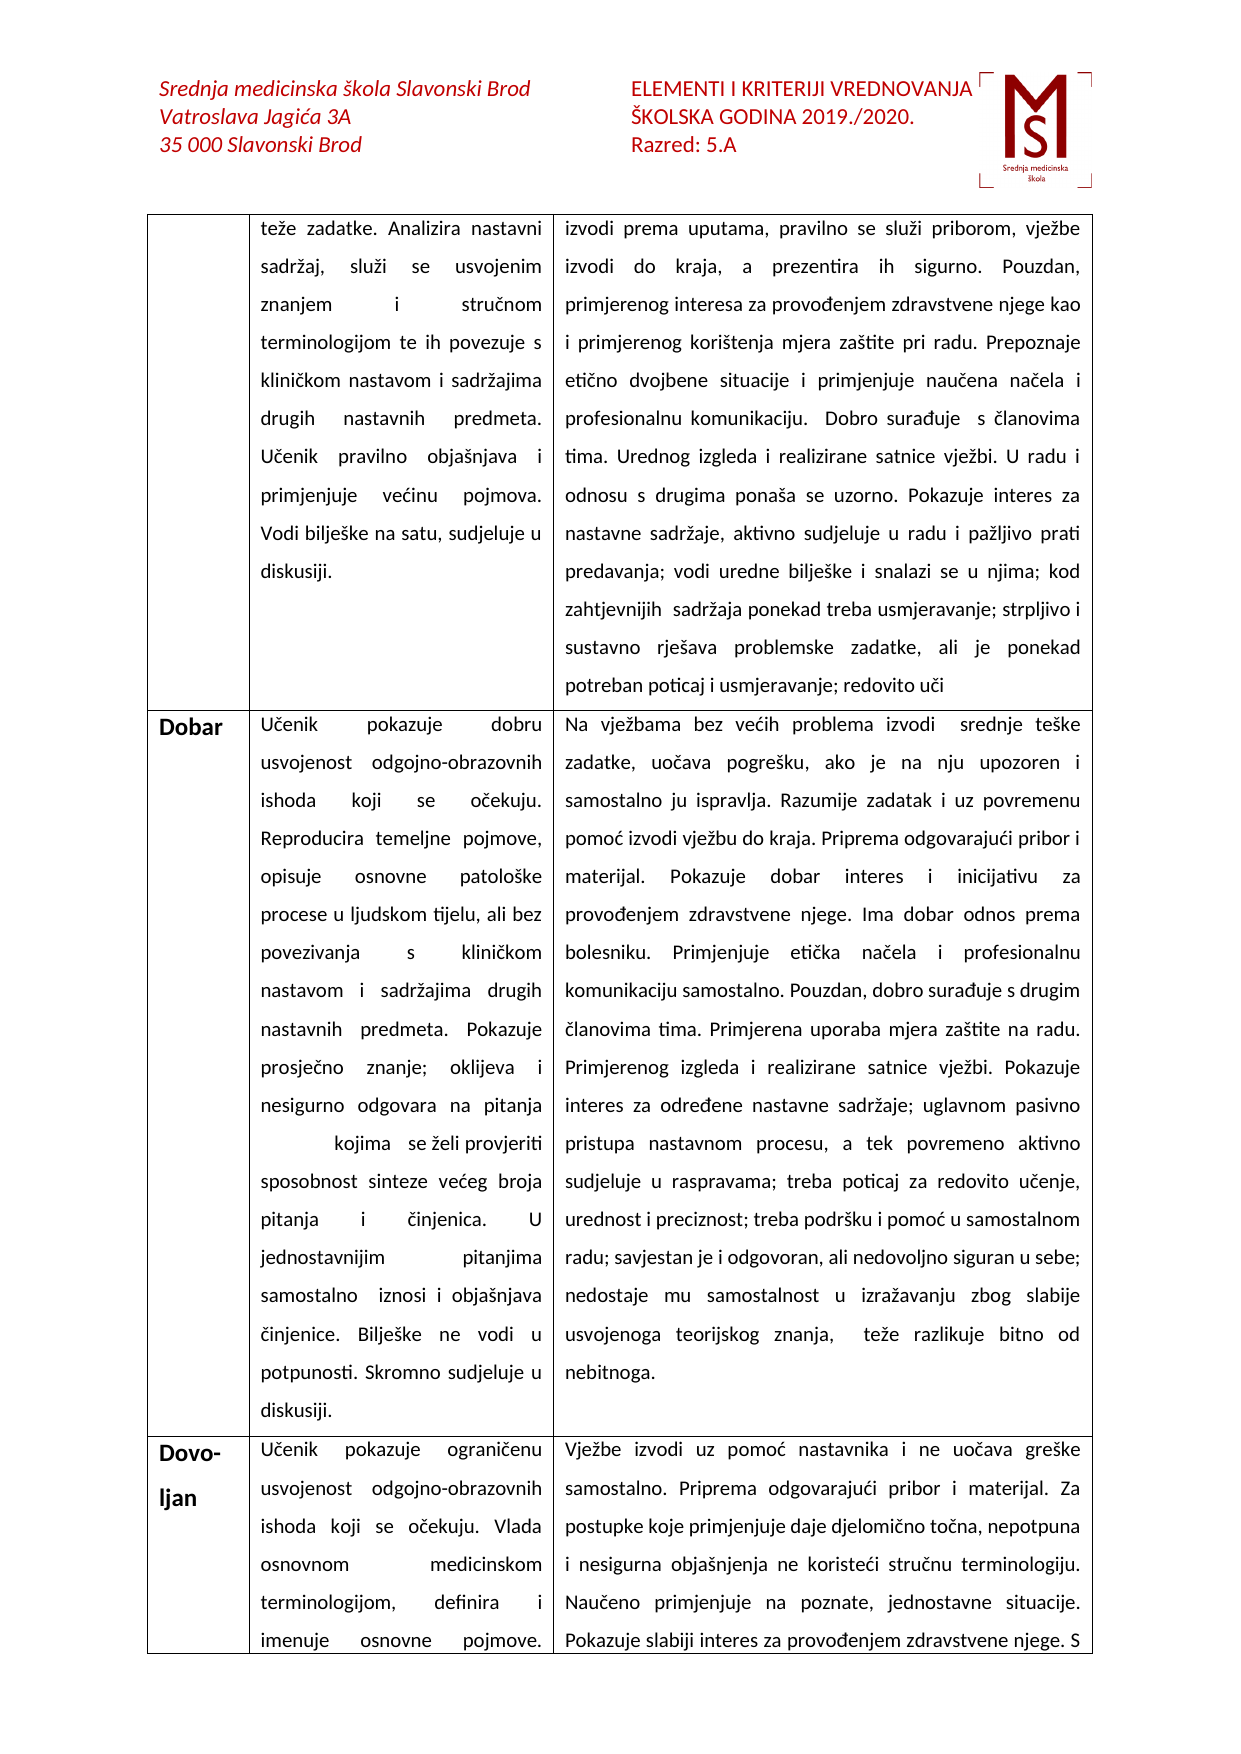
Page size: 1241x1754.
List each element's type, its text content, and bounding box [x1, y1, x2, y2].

table_cell Učenik pokazuje ograničenu usvojenost odgojno-obrazovnih ishoda koji se očekuju. Vlada osnovnom medicinskom terminologijom, definira i imenuje osnovne pojmove. [250, 1437, 553, 1653]
table_cell Na vježbama bez većih problema izvodi srednje teške zadatke, uočava pogrešku, ako je na nju upozoren i samostalno ju ispravlja. Razumije zadatak i uz povremenu pomoć izvodi vježbu do kraja. Priprema odgovarajući pribor i materijal. Pokazuje dobar interes i inicijativu za provođenjem zdravstvene njege. Ima dobar odnos prema bolesniku. Primjenjuje etička načela i profesionalnu komunikaciju samostalno. Pouzdan, dobro surađuje s drugim članovima tima. Primjerena uporaba mjera zaštite na radu. Primjerenog izgleda i realizirane satnice vježbi. Pokazuje interes za određene nastavne sadržaje; uglavnom pasivno pristupa nastavnom procesu, a tek povremeno aktivno sudjeluje u raspravama; treba poticaj za redovito učenje, urednost i preciznost; treba podršku i pomoć u samostalnom radu; savjestan je i odgovoran, ali nedovoljno siguran u sebe; nedostaje mu samostalnost u izražavanju zbog slabije usvojenoga teorijskog znanja, teže razlikuje bitno od nebitnoga. [554, 711, 1092, 1436]
table_cell Dobar [148, 711, 249, 1436]
table_cell izvodi prema uputama, pravilno se služi priborom, vježbe izvodi do kraja, a prezentira ih sigurno. Pouzdan, primjerenog interesa za provođenjem zdravstvene njege kao i primjerenog korištenja mjera zaštite pri radu. Prepoznaje etično dvojbene situacije i primjenjuje naučena načela i profesionalnu komunikaciju. Dobro surađuje s članovima tima. Urednog izgleda i realizirane satnice vježbi. U radu i odnosu s drugima ponaša se uzorno. Pokazuje interes za nastavne sadržaje, aktivno sudjeluje u radu i pažljivo prati predavanja; vodi uredne bilješke i snalazi se u njima; kod zahtjevnijih sadržaja ponekad treba usmjeravanje; strpljivo i sustavno rješava problemske zadatke, ali je ponekad potreban poticaj i usmjeravanje; redovito uči [554, 215, 1092, 710]
table_cell [148, 215, 249, 710]
table_cell Učenik pokazuje dobru usvojenost odgojno-obrazovnih ishoda koji se očekuju. Reproducira temeljne pojmove, opisuje osnovne patološke procese u ljudskom tijelu, ali bez povezivanja s kliničkom nastavom i sadržajima drugih nastavnih predmeta. Pokazuje prosječno znanje; oklijeva i nesigurno odgovara na pitanja kojima se želi provjeriti sposobnost sinteze većeg broja pitanja i činjenica. U jednostavnijim pitanjima samostalno iznosi i objašnjava činjenice. Bilješke ne vodi u potpunosti. Skromno sudjeluje u diskusiji. [250, 711, 553, 1436]
table_cell Vježbe izvodi uz pomoć nastavnika i ne uočava greške samostalno. Priprema odgovarajući pribor i materijal. Za postupke koje primjenjuje daje djelomično točna, nepotpuna i nesigurna objašnjenja ne koristeći stručnu terminologiju. Naučeno primjenjuje na poznate, jednostavne situacije. Pokazuje slabiji interes za provođenjem zdravstvene njege. S [554, 1437, 1092, 1653]
table_cell Dovo-ljan [148, 1437, 249, 1653]
table_cell teže zadatke. Analizira nastavni sadržaj, služi se usvojenim znanjem i stručnom terminologijom te ih povezuje s kliničkom nastavom i sadržajima drugih nastavnih predmeta. Učenik pravilno objašnjava i primjenjuje većinu pojmova. Vodi bilješke na satu, sudjeluje u diskusiji. [250, 215, 553, 710]
